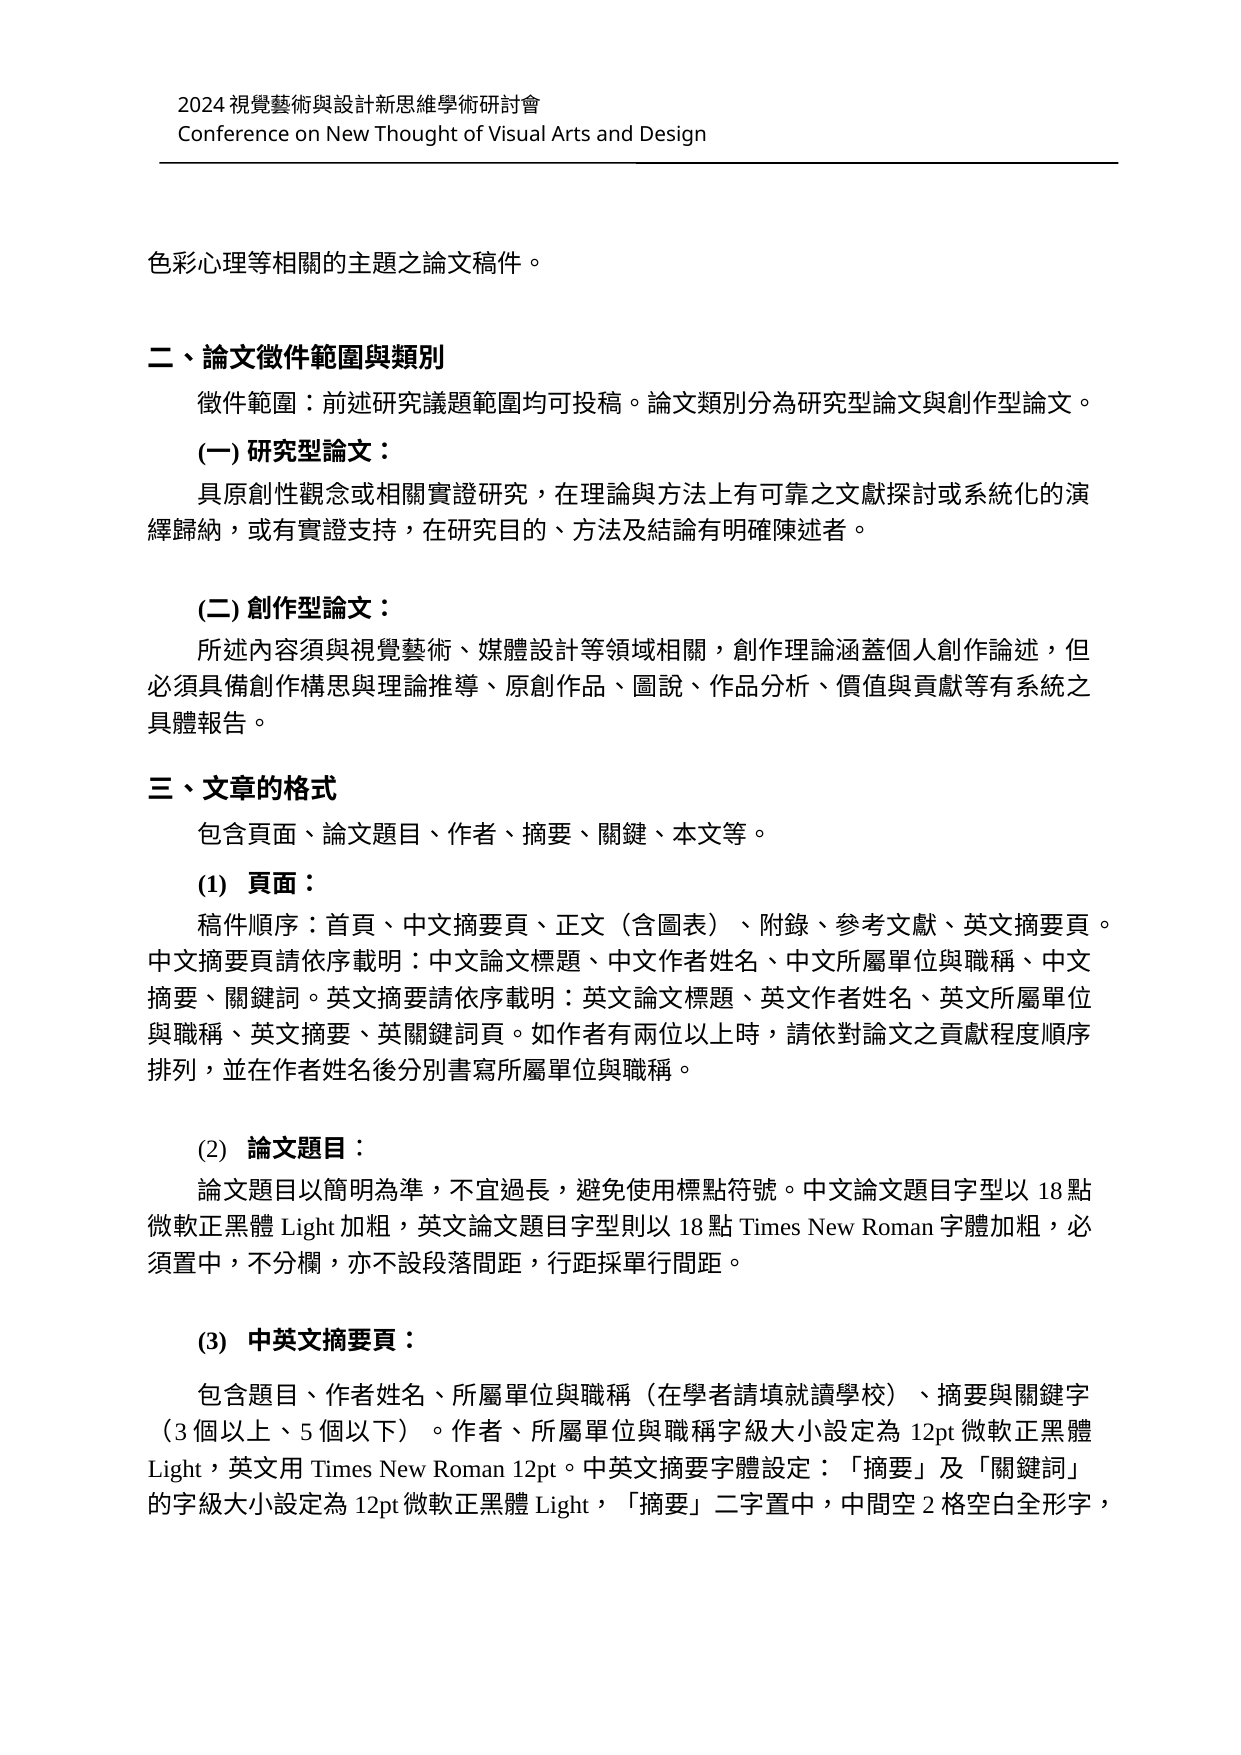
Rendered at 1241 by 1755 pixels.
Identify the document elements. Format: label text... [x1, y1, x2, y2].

list 論文題目： [198, 1128, 1093, 1164]
text (二) 創作型論文： [148, 588, 1093, 624]
text 二、論文徵件範圍與類別 [148, 314, 1093, 377]
text 徵件範圍：前述研究議題範圍均可投稿。論文類別分為研究型論文與創作型論文。 [148, 383, 1093, 419]
list 中英文摘要頁： [198, 1321, 1093, 1357]
text 包含頁面、論文題目、作者、摘要、關鍵、本文等。 [148, 814, 1093, 851]
text 所述內容須與視覺藝術、媒體設計等領域相關，創作理論涵蓋個人創作論述，但必須具備創作構思與理論推導、原創作品、圖說、作品分析、價值與貢獻等有系統之具體報告。 [148, 631, 1093, 739]
text 稿件順序：首頁、中文摘要頁、正文（含圖表）、附錄、參考文獻、英文摘要頁。中文摘要頁請依序載明：中文論文標題、中文作者姓名、中文所屬單位與職稱、中文摘要、關鍵詞。英文摘要請依序載明：英文論文標題、英文作者姓名、英文所屬單位與職稱、英文摘要、英關鍵詞頁。如作者有兩位以上時，請依對論文之貢獻程度順序排列，並在作者姓名後分別書寫所屬單位與職稱。 [148, 906, 1093, 1087]
text 具原創性觀念或相關實證研究，在理論與方法上有可靠之文獻探討或系統化的演繹歸納，或有實證支持，在研究目的、方法及結論有明確陳述者。 [148, 474, 1093, 547]
text 包含題目、作者姓名、所屬單位與職稱（在學者請填就讀學校）、摘要與關鍵字（3個以上、5個以下）。作者、所屬單位與職稱字級大小設定為12pt微軟正黑體Light，英文用 Times New Roman 12pt。中英文摘要字體設定：「摘要」及「關鍵詞」的字級大小設定為12pt微軟正黑體Light，「摘要」二字置中，中間空 2 格空白全形字，摘要內文對齊方式設定為「靠左對齊」；其餘文字左右對齊。自「題目」至「關鍵詞」項目，摘要內文各段落，與前段落／後段落距離6pt為基準。 [148, 1376, 1093, 1521]
text 三、文章的格式 [148, 746, 1093, 808]
text 色彩心理等相關的主題之論文稿件。 [148, 243, 1093, 279]
text 論文題目以簡明為準，不宜過長，避免使用標點符號。中文論文題目字型以18點微軟正黑體Light加粗，英文論文題目字型則以18點Times New Roman字體加粗，必須置中，不分欄，亦不設段落間距，行距採單行間距。 [148, 1171, 1093, 1279]
list 頁面： [198, 863, 1093, 899]
text (一) 研究型論文： [148, 432, 1093, 468]
